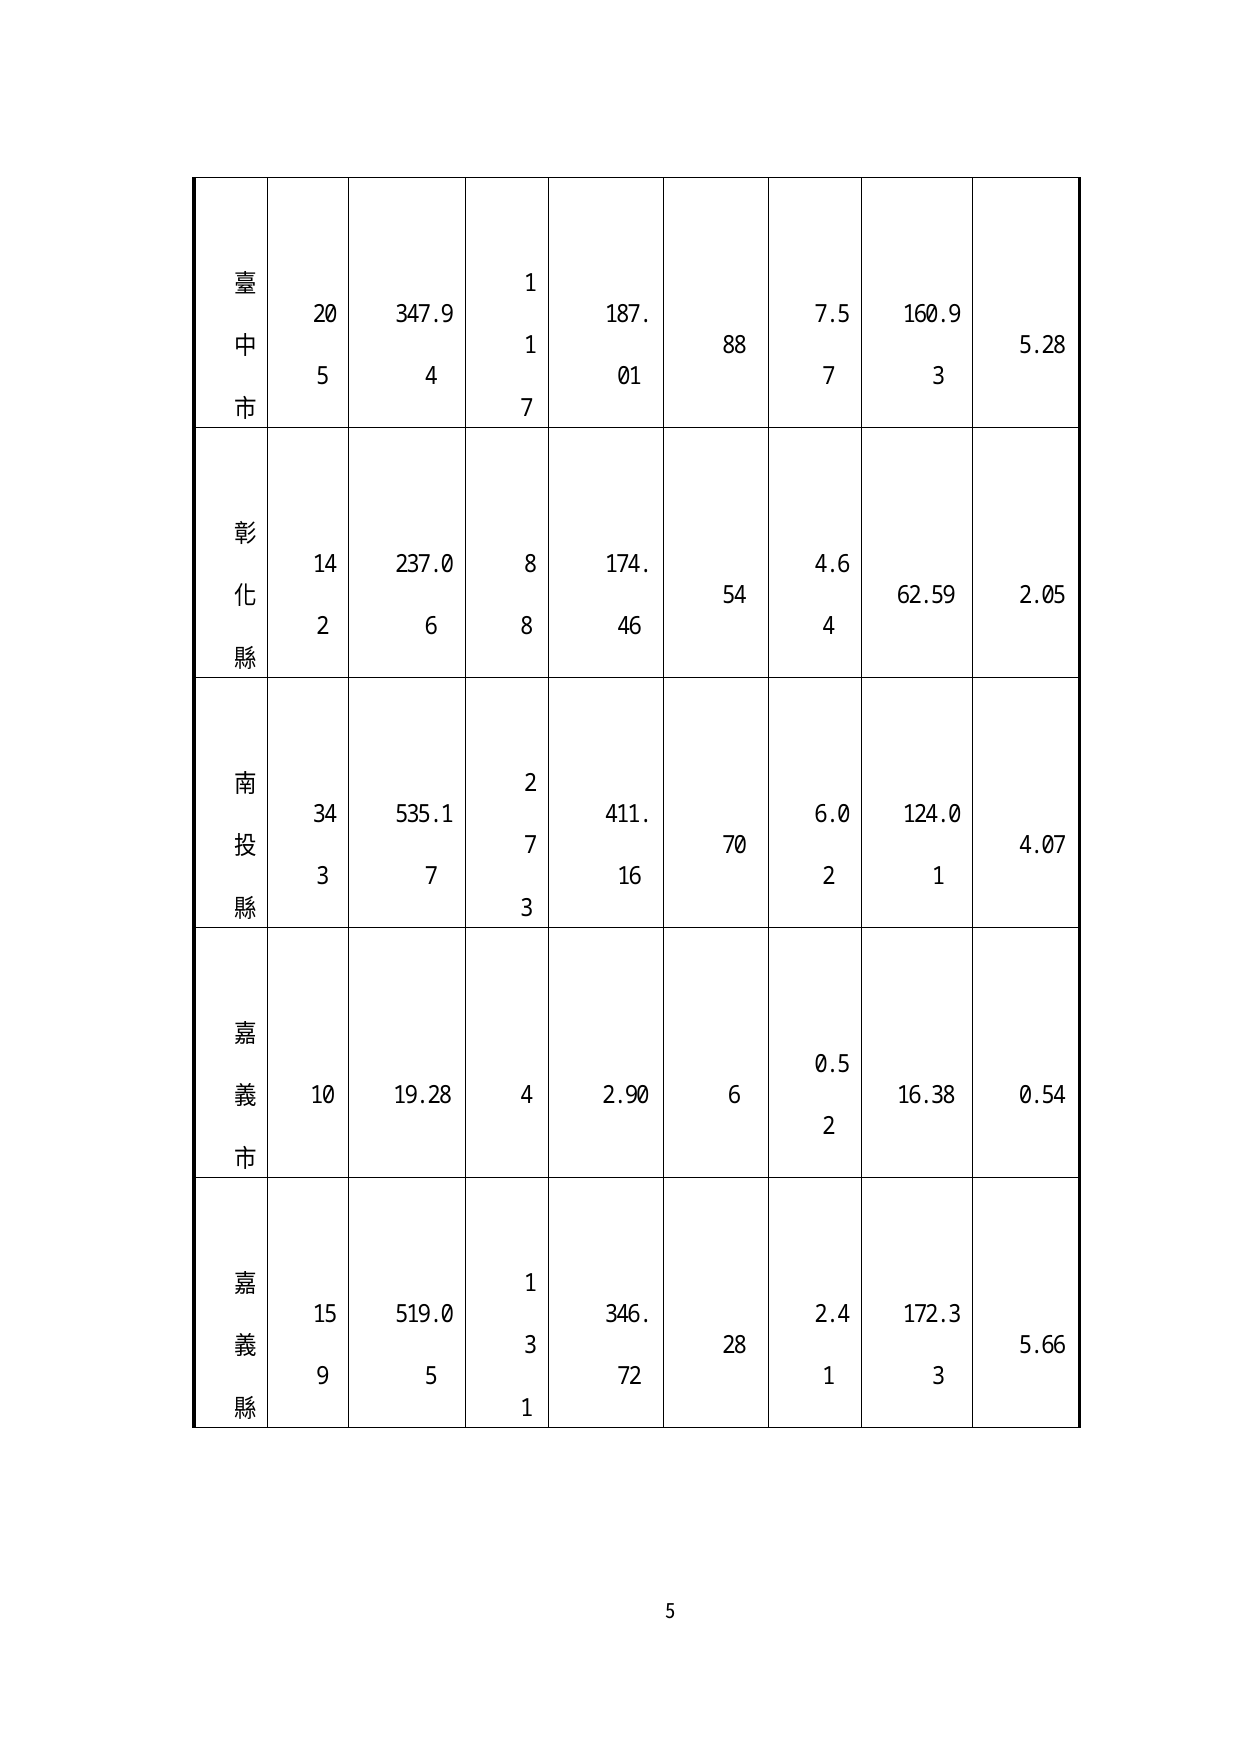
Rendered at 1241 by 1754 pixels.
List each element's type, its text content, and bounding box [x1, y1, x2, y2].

table_cell 臺中市 [196, 178, 267, 427]
table_cell 54 [664, 428, 768, 677]
table_cell 237.06 [349, 428, 465, 677]
table_cell 5.28 [973, 178, 1078, 427]
table_cell 142 [268, 428, 348, 677]
table_cell 4 [466, 928, 548, 1177]
table_cell 16.38 [862, 928, 972, 1177]
table_cell 彰化縣 [196, 428, 267, 677]
table_cell 70 [664, 678, 768, 927]
table_cell 343 [268, 678, 348, 927]
table_cell 7.57 [769, 178, 861, 427]
table_cell 4.64 [769, 428, 861, 677]
table_cell 0.52 [769, 928, 861, 1177]
table_cell 88 [664, 178, 768, 427]
table_cell 19.28 [349, 928, 465, 1177]
table_cell 273 [466, 678, 548, 927]
table_cell 28 [664, 1178, 768, 1427]
table_cell 131 [466, 1178, 548, 1427]
table_cell 嘉義市 [196, 928, 267, 1177]
table_cell 519.05 [349, 1178, 465, 1427]
table_cell 嘉義縣 [196, 1178, 267, 1427]
table_cell 346.72 [549, 1178, 663, 1427]
table_cell 0.54 [973, 928, 1078, 1177]
table_cell 187.01 [549, 178, 663, 427]
table_cell 174.46 [549, 428, 663, 677]
table_cell 347.94 [349, 178, 465, 427]
table_cell 4.07 [973, 678, 1078, 927]
table_cell 117 [466, 178, 548, 427]
table_cell 6 [664, 928, 768, 1177]
table_cell 2.90 [549, 928, 663, 1177]
table_cell 159 [268, 1178, 348, 1427]
table_cell 535.17 [349, 678, 465, 927]
table_cell 172.33 [862, 1178, 972, 1427]
table_cell 5.66 [973, 1178, 1078, 1427]
table_cell 2.05 [973, 428, 1078, 677]
table_cell 2.41 [769, 1178, 861, 1427]
table_cell 124.01 [862, 678, 972, 927]
table_cell 南投縣 [196, 678, 267, 927]
table_cell 205 [268, 178, 348, 427]
table_cell 10 [268, 928, 348, 1177]
table_cell 160.93 [862, 178, 972, 427]
table_cell 62.59 [862, 428, 972, 677]
table_cell 88 [466, 428, 548, 677]
table_cell 6.02 [769, 678, 861, 927]
table_cell 411.16 [549, 678, 663, 927]
